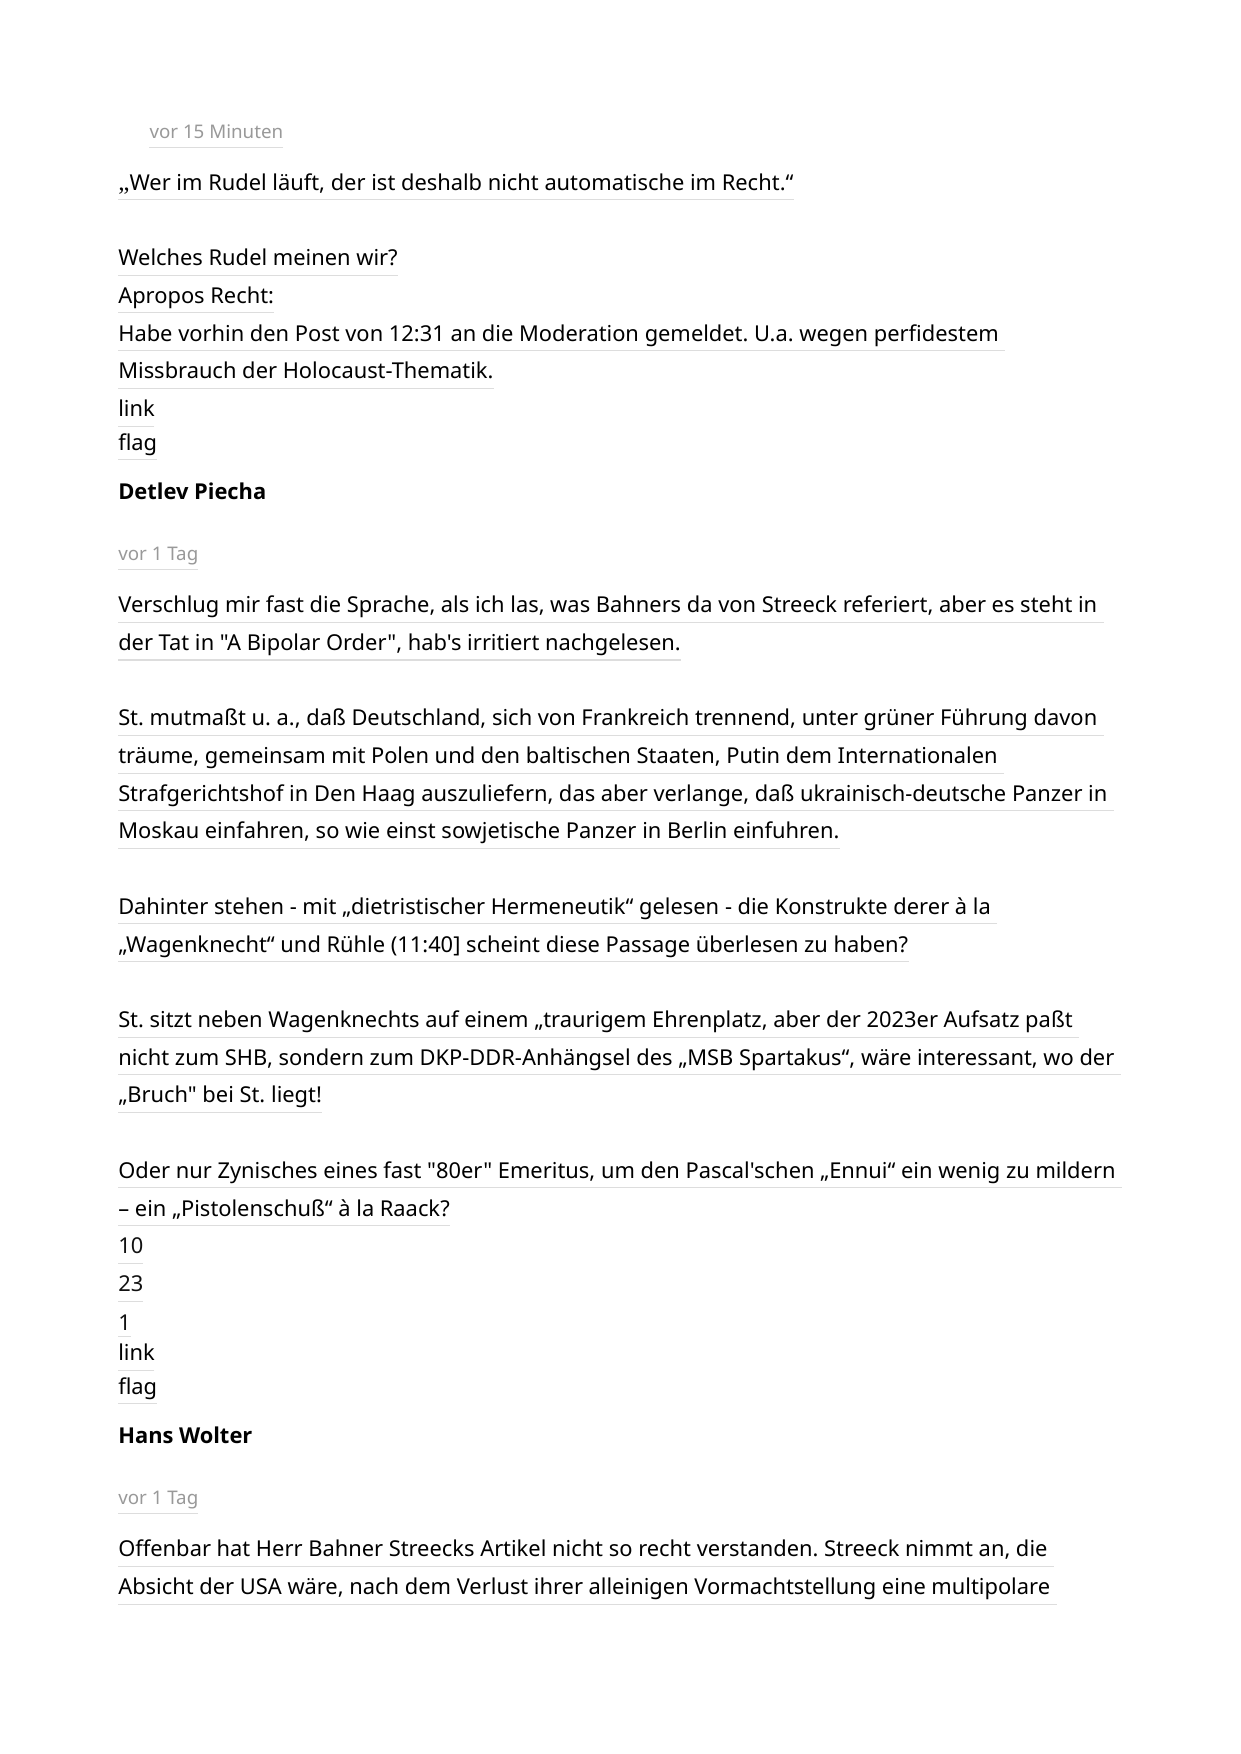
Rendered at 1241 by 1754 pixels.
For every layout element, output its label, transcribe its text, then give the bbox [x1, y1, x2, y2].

text flag [118, 427, 1122, 460]
text link [118, 393, 1122, 427]
text vor 15 Minuten [149, 118, 1117, 148]
text Hans Wolter [118, 1420, 1122, 1450]
text Detlev Piecha [118, 476, 1122, 506]
text vor 1 Tag [118, 1485, 1117, 1514]
text Offenbar hat Herr Bahner Streecks Artikel nicht so recht verstanden. Streeck nimmt an, die Absicht der USA wäre, nach dem Verlust ihrer alleinigen Vormachtstellung eine multipolare [118, 1533, 1122, 1605]
text vor 1 Tag [118, 541, 1117, 570]
text – ein „Pistolenschuß“ à la Raack? [118, 1188, 1122, 1226]
text flag [118, 1371, 1122, 1404]
text Verschlug mir fast die Sprache, als ich las, was Bahners da von Streeck referiert, aber es steht in der Tat in "A Bipolar Order", hab's irritiert nachgelesen. St. mutmaßt u. a., daß Deutschland, sich von Frankreich trennend, unter grüner Führung davon träume, gemeinsam mit Polen und den baltischen Staaten, Putin dem Internationalen Strafgerichtshof in Den Haag auszuliefern, das aber verlange, daß ukrainisch-deutsche Panzer in Moskau einfahren, so wie einst sowjetische Panzer in Berlin einfuhren. Dahinter stehen - mit „dietristischer Hermeneutik“ gelesen - die Konstrukte derer à la „Wagenknecht“ und Rühle (11:40] scheint diese Passage überlesen zu haben? St. sitzt neben Wagenknechts auf einem „traurigem Ehrenplatz, aber der 2023er Aufsatz paßt nicht zum SHB, sondern zum DKP-DDR-Anhängsel des „MSB Spartakus“, wäre interessant, wo der „Bruch" bei St. liegt! Oder nur Zynisches eines fast "80er" Emeritus, um den Pascal'schen „Ennui“ ein wenig zu mildern [118, 589, 1122, 1187]
text link [118, 1337, 1122, 1371]
text 10 [118, 1230, 1122, 1264]
text „Wer im Rudel läuft, der ist deshalb nicht automatische im Recht.“ Welches Rudel meinen wir? Apropos Recht: Habe vorhin den Post von 12:31 an die Moderation gemeldet. U.a. wegen perfidestem Missbrauch der Holocaust-Thematik. [118, 167, 1122, 389]
text 1 [118, 1306, 1122, 1337]
text 23 [118, 1268, 1122, 1302]
